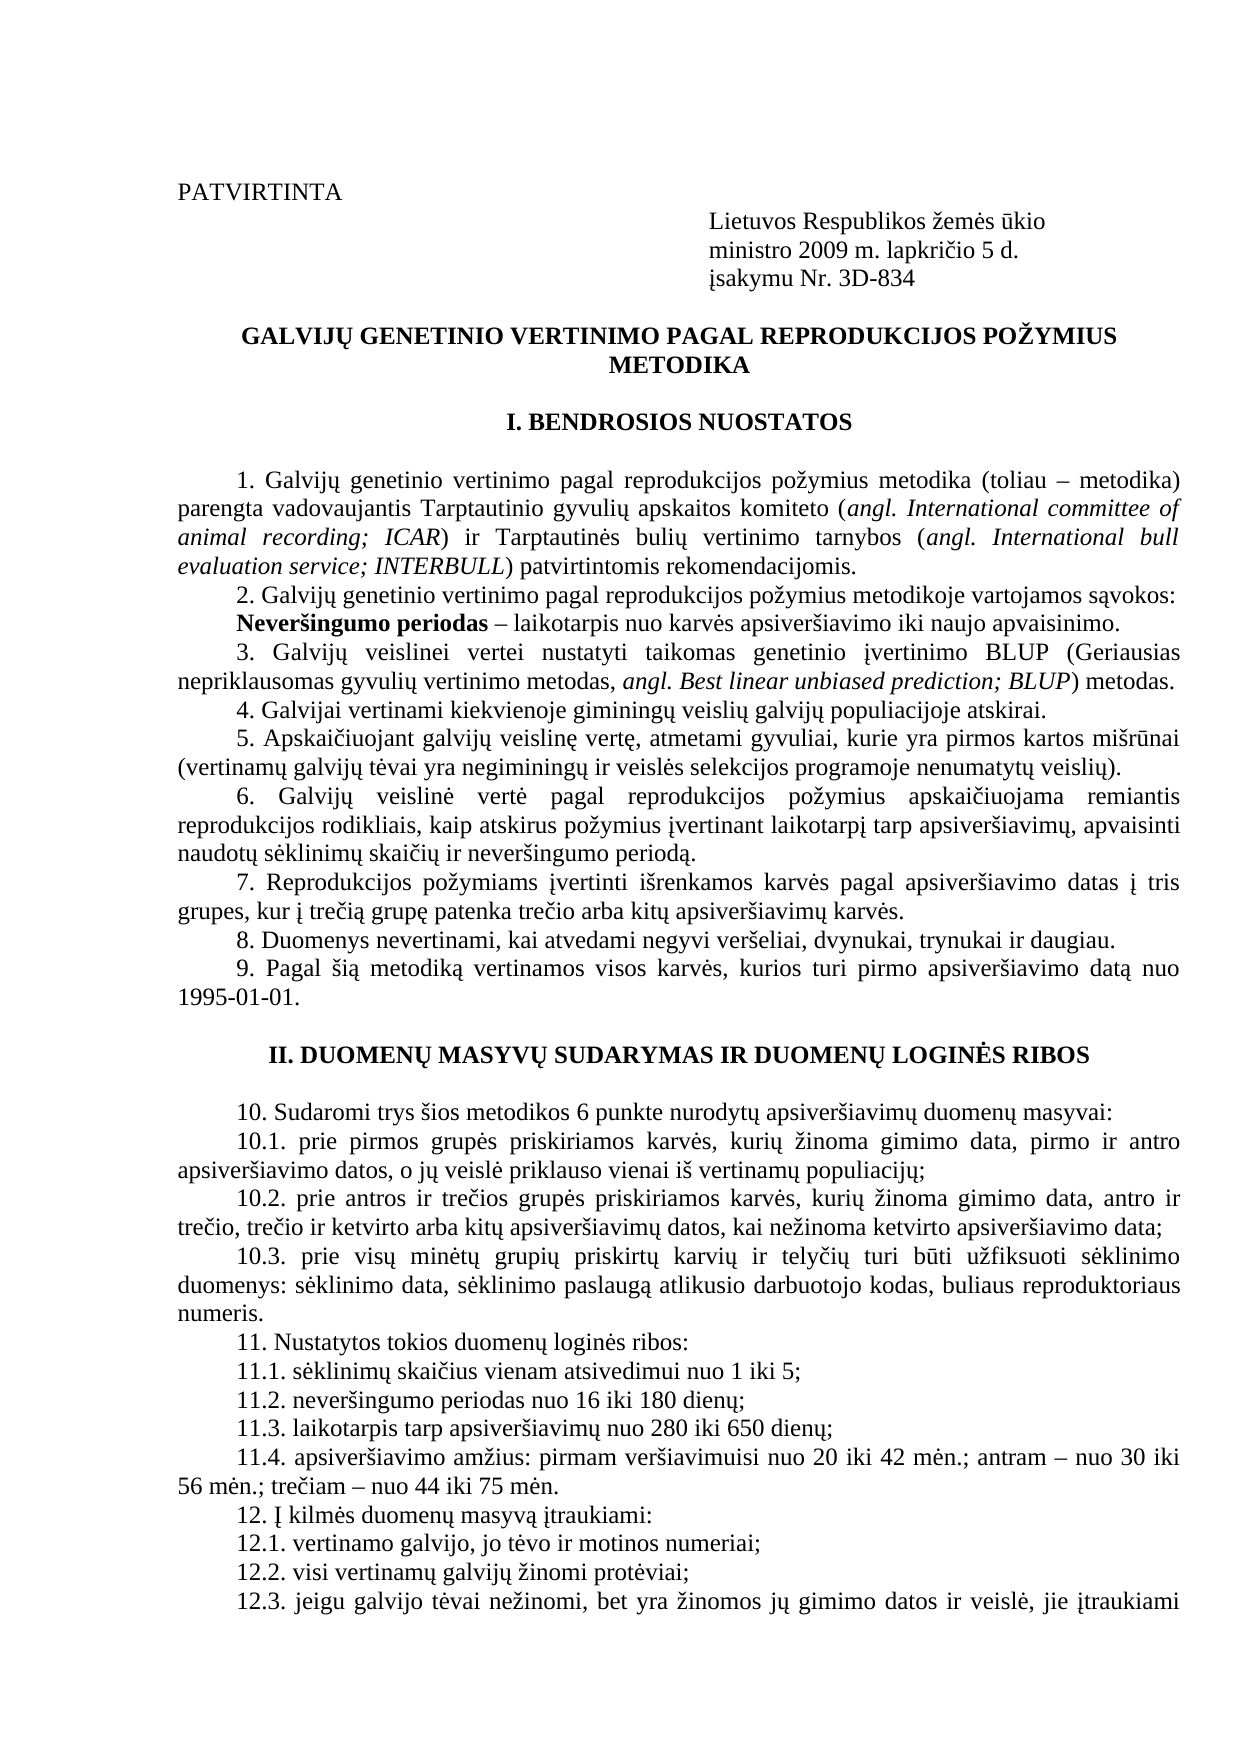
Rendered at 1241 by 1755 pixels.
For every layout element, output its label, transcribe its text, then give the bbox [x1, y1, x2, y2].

text PATVIRTINTA [177, 177, 1181, 206]
text 1. Galvijų genetinio vertinimo pagal reprodukcijos požymius metodika (toliau – metodika) parengta vadovaujantis Tarptautinio gyvulių apskaitos komiteto (angl. International committee of animal recording; ICAR) ir Tarptautinės bulių vertinimo tarnybos (angl. International bull evaluation service; INTERBULL) patvirtintomis rekomendacijomis. [177, 465, 1181, 580]
text 4. Galvijai vertinami kiekvienoje giminingų veislių galvijų populiacijoje atskirai. [177, 695, 1181, 723]
text 10.1. prie pirmos grupės priskiriamos karvės, kurių žinoma gimimo data, pirmo ir antro apsiveršiavimo datos, o jų veislė priklauso vienai iš vertinamų populiacijų; [177, 1126, 1181, 1183]
text 3. Galvijų veislinei vertei nustatyti taikomas genetinio įvertinimo BLUP (Geriausias nepriklausomas gyvulių vertinimo metodas, angl. Best linear unbiased prediction; BLUP) metodas. [177, 637, 1181, 695]
text 12.1. vertinamo galvijo, jo tėvo ir motinos numeriai; [177, 1528, 1181, 1557]
text 9. Pagal šią metodiką vertinamos visos karvės, kurios turi pirmo apsiveršiavimo datą nuo 1995-01-01. [177, 953, 1181, 1011]
text ministro 2009 m. lapkričio 5 d. [177, 235, 1181, 263]
text 12.2. visi vertinamų galvijų žinomi protėviai; [177, 1557, 1181, 1586]
text 11.4. apsiveršiavimo amžius: pirmam veršiavimuisi nuo 20 iki 42 mėn.; antram – nuo 30 iki 56 mėn.; trečiam – nuo 44 iki 75 mėn. [177, 1442, 1181, 1500]
text 7. Reprodukcijos požymiams įvertinti išrenkamos karvės pagal apsiveršiavimo datas į tris grupes, kur į trečią grupę patenka trečio arba kitų apsiveršiavimų karvės. [177, 867, 1181, 925]
text 6. Galvijų veislinė vertė pagal reprodukcijos požymius apskaičiuojama remiantis reprodukcijos rodikliais, kaip atskirus požymius įvertinant laikotarpį tarp apsiveršiavimų, apvaisinti naudotų sėklinimų skaičių ir neveršingumo periodą. [177, 781, 1181, 867]
text 10. Sudaromi trys šios metodikos 6 punkte nurodytų apsiveršiavimų duomenų masyvai: [177, 1097, 1181, 1126]
text 5. Apskaičiuojant galvijų veislinę vertę, atmetami gyvuliai, kurie yra pirmos kartos mišrūnai (vertinamų galvijų tėvai yra negiminingų ir veislės selekcijos programoje nenumatytų veislių). [177, 723, 1181, 781]
text 11.3. laikotarpis tarp apsiveršiavimų nuo 280 iki 650 dienų; [177, 1413, 1181, 1442]
text 12.3. jeigu galvijo tėvai nežinomi, bet yra žinomos jų gimimo datos ir veislė, jie įtraukiami [177, 1586, 1181, 1615]
text II. DUOMENŲ MASYVŲ SUDARYMAS IR DUOMENŲ LOGINĖS RIBOS [177, 1040, 1181, 1068]
text 11.1. sėklinimų skaičius vienam atsivedimui nuo 1 iki 5; [177, 1356, 1181, 1385]
text 2. Galvijų genetinio vertinimo pagal reprodukcijos požymius metodikoje vartojamos sąvokos: [177, 580, 1181, 608]
text GALVIJŲ GENETINIO VERTINIMO PAGAL REPRODUKCIJOS POŽYMIUS METODIKA [177, 321, 1181, 378]
text 11.2. neveršingumo periodas nuo 16 iki 180 dienų; [177, 1385, 1181, 1413]
text 10.2. prie antros ir trečios grupės priskiriamos karvės, kurių žinoma gimimo data, antro ir trečio, trečio ir ketvirto arba kitų apsiveršiavimų datos, kai nežinoma ketvirto apsiveršiavimo data; [177, 1183, 1181, 1241]
text Lietuvos Respublikos žemės ūkio [177, 206, 1181, 235]
text Neveršingumo periodas – laikotarpis nuo karvės apsiveršiavimo iki naujo apvaisinimo. [177, 608, 1181, 637]
text I. BENDROSIOS NUOSTATOS [177, 407, 1181, 436]
text 10.3. prie visų minėtų grupių priskirtų karvių ir telyčių turi būti užfiksuoti sėklinimo duomenys: sėklinimo data, sėklinimo paslaugą atlikusio darbuotojo kodas, buliaus reproduktoriaus numeris. [177, 1241, 1181, 1327]
text 11. Nustatytos tokios duomenų loginės ribos: [177, 1327, 1181, 1356]
text įsakymu Nr. 3D-834 [177, 263, 1181, 292]
text 8. Duomenys nevertinami, kai atvedami negyvi veršeliai, dvynukai, trynukai ir daugiau. [177, 925, 1181, 953]
text 12. Į kilmės duomenų masyvą įtraukiami: [177, 1500, 1181, 1528]
